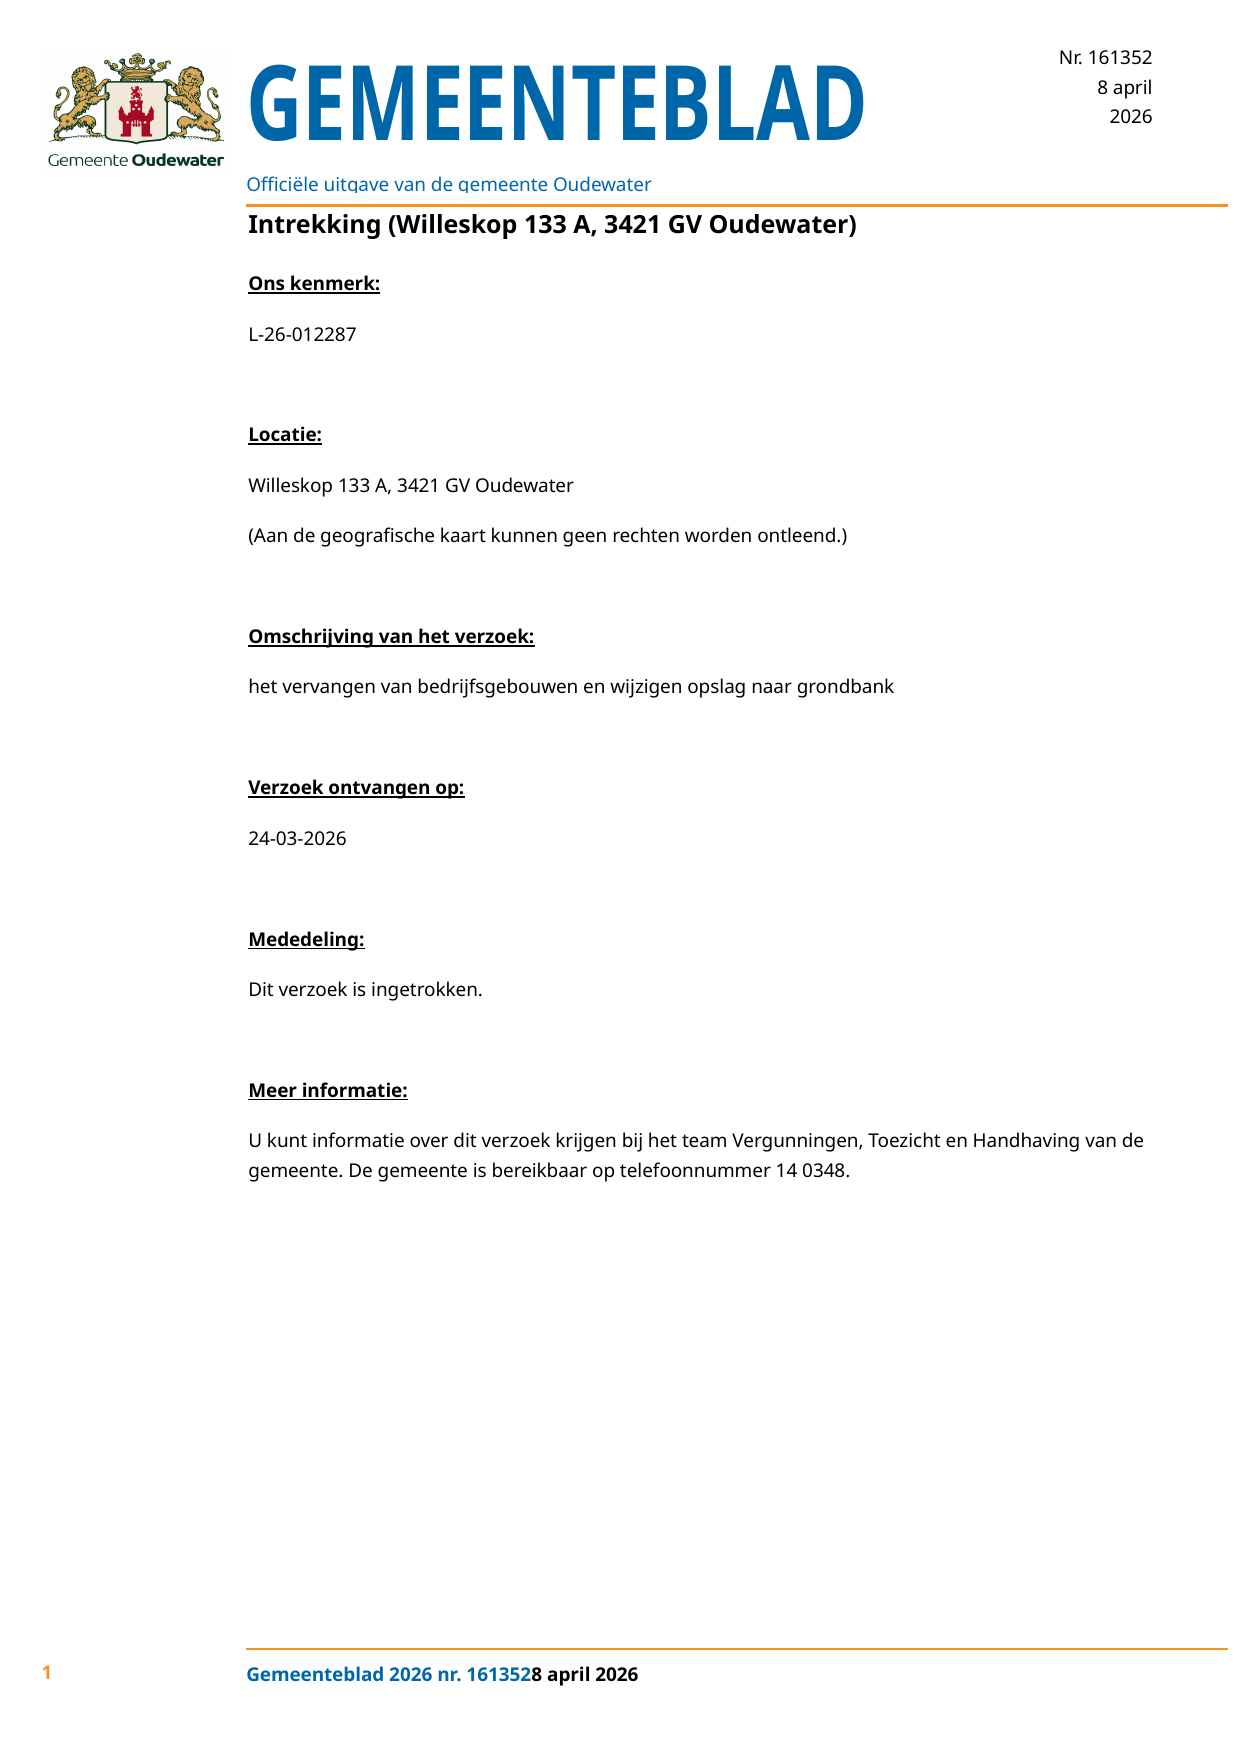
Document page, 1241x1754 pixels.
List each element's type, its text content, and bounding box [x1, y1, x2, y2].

text U kunt informatie over dit verzoek krijgen bij het team Vergunningen, Toezicht en Handhaving van de gemeente. De gemeente is bereikbaar op telefoonnummer 14 0348. [248, 1127, 1152, 1183]
text Locatie: [248, 422, 1152, 447]
text Mededeling: [248, 926, 1152, 951]
text Willeskop 133 A, 3421 GV Oudewater [248, 472, 1152, 498]
text (Aan de geografische kaart kunnen geen rechten worden ontleend.) [248, 522, 1152, 548]
picture [41, 47, 231, 172]
text Dit verzoek is ingetrokken. [248, 976, 1152, 1002]
text het vervangen van bedrijfsgebouwen en wijzigen opslag naar grondbank [248, 674, 1152, 699]
text Omschrijving van het verzoek: [248, 623, 1152, 649]
text L-26-012287 [248, 321, 1152, 346]
text Intrekking (Willeskop 133 A, 3421 GV Oudewater) [248, 207, 1152, 241]
text Ons kenmerk: [248, 270, 1152, 296]
text Meer informatie: [248, 1077, 1152, 1103]
text 24-03-2026 [248, 825, 1152, 851]
text Verzoek ontvangen op: [248, 774, 1152, 800]
